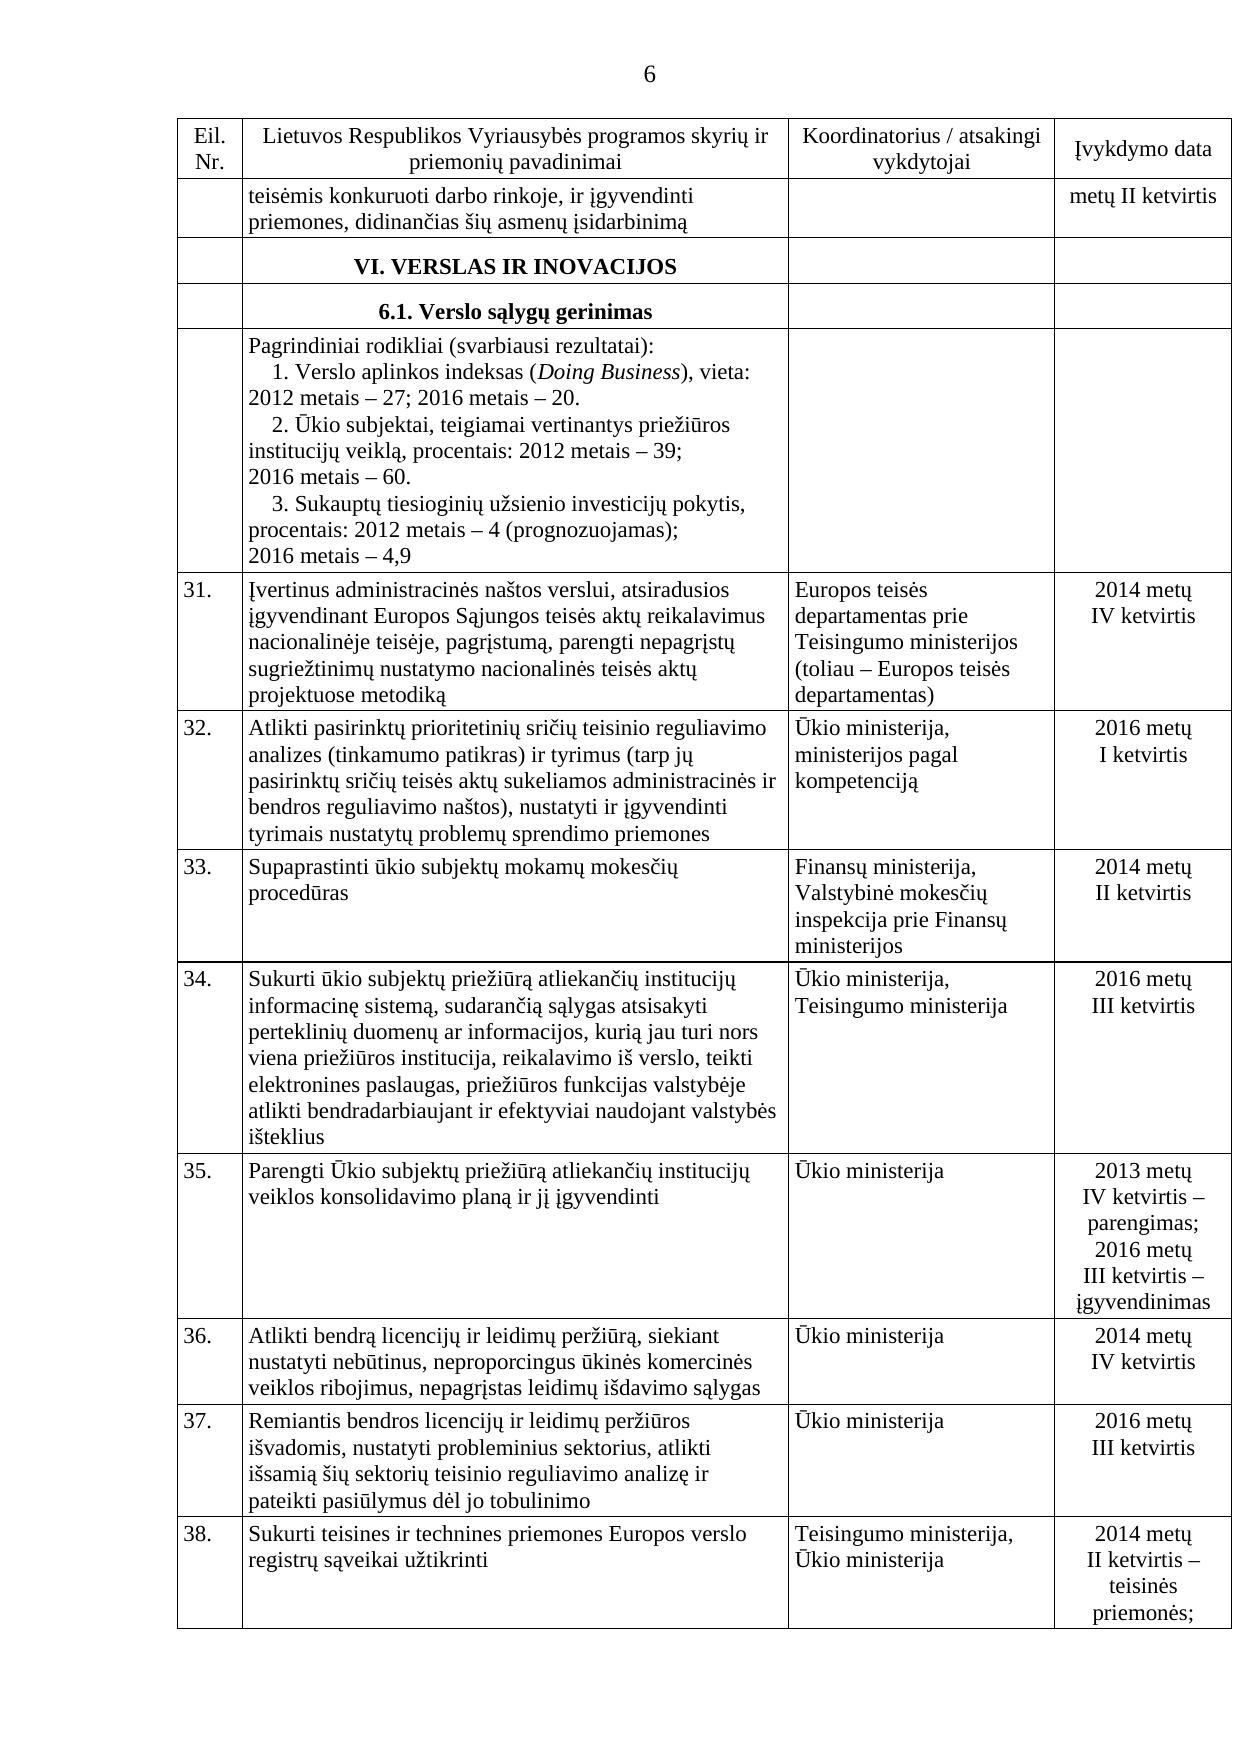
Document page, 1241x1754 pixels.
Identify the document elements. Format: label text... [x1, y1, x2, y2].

table_cell 34. [178, 963, 242, 1153]
table_cell 33. [178, 850, 242, 961]
table_cell 2014 metų II ketvirtis – teisinės priemonės; [1055, 1517, 1231, 1628]
table_cell 2013 metų IV ketvirtis – parengimas; 2016 metų III ketvirtis – įgyvendinimas [1055, 1154, 1231, 1318]
table_header Įvykdymo data [1055, 119, 1231, 178]
table_cell Supaprastinti ūkio subjektų mokamų mokesčių procedūras [243, 850, 788, 961]
table_cell [178, 179, 242, 237]
table_cell Pagrindiniai rodikliai (svarbiausi rezultatai): 1. Verslo aplinkos indeksas (Doing Business), vieta: 2012 metais – 27; 2016 metais – 20. 2. Ūkio subjektai, teigiamai vertinantys priežiūros institucijų veiklą, procentais: 2012 metais – 39; 2016 metais – 60. 3. Sukauptų tiesioginių užsienio investicijų pokytis, procentais: 2012 metais – 4 (prognozuojamas); 2016 metais – 4,9 [243, 329, 788, 572]
table_cell 31. [178, 573, 242, 710]
table_cell [1055, 238, 1231, 282]
table_cell teisėmis konkuruoti darbo rinkoje, ir įgyvendinti priemones, didinančias šių asmenų įsidarbinimą [243, 179, 788, 237]
table_cell Sukurti ūkio subjektų priežiūrą atliekančių institucijų informacinę sistemą, sudarančią sąlygas atsisakyti perteklinių duomenų ar informacijos, kurią jau turi nors viena priežiūros institucija, reikalavimo iš verslo, teikti elektronines paslaugas, priežiūros funkcijas valstybėje atlikti bendradarbiaujant ir efektyviai naudojant valstybės išteklius [243, 963, 788, 1153]
table_cell Įvertinus administracinės naštos verslui, atsiradusios įgyvendinant Europos Sąjungos teisės aktų reikalavimus nacionalinėje teisėje, pagrįstumą, parengti nepagrįstų sugriežtinimų nustatymo nacionalinės teisės aktų projektuose metodiką [243, 573, 788, 710]
table_cell [789, 179, 1054, 237]
table_cell 32. [178, 711, 242, 849]
table_cell 2016 metų III ketvirtis [1055, 1405, 1231, 1516]
table_cell Ūkio ministerija [789, 1154, 1054, 1318]
table_cell 37. [178, 1405, 242, 1516]
table_cell 38. [178, 1517, 242, 1628]
table_cell Sukurti teisines ir technines priemones Europos verslo registrų sąveikai užtikrinti [243, 1517, 788, 1628]
table_header Koordinatorius / atsakingi vykdytojai [789, 119, 1054, 178]
table_cell Ūkio ministerija [789, 1405, 1054, 1516]
table_cell 2016 metų I ketvirtis [1055, 711, 1231, 849]
table_cell 2014 metų IV ketvirtis [1055, 1319, 1231, 1404]
table_cell 2016 metų III ketvirtis [1055, 963, 1231, 1153]
table_cell Parengti Ūkio subjektų priežiūrą atliekančių institucijų veiklos konsolidavimo planą ir jį įgyvendinti [243, 1154, 788, 1318]
table_cell [789, 284, 1054, 328]
table_cell [178, 284, 242, 328]
table_cell 36. [178, 1319, 242, 1404]
table_cell 2014 metų II ketvirtis [1055, 850, 1231, 961]
table_cell [178, 329, 242, 572]
table_cell 2014 metų IV ketvirtis [1055, 573, 1231, 710]
table_cell Atlikti pasirinktų prioritetinių sričių teisinio reguliavimo analizes (tinkamumo patikras) ir tyrimus (tarp jų pasirinktų sričių teisės aktų sukeliamos administracinės ir bendros reguliavimo naštos), nustatyti ir įgyvendinti tyrimais nustatytų problemų sprendimo priemones [243, 711, 788, 849]
table_cell VI. VERSLAS IR INOVACIJOS [243, 238, 788, 282]
table_cell Europos teisės departamentas prie Teisingumo ministerijos (toliau – Europos teisės departamentas) [789, 573, 1054, 710]
table_cell Finansų ministerija, Valstybinė mokesčių inspekcija prie Finansų ministerijos [789, 850, 1054, 961]
table_cell Ūkio ministerija, ministerijos pagal kompetenciją [789, 711, 1054, 849]
table_cell 6.1. Verslo sąlygų gerinimas [243, 284, 788, 328]
table_cell [789, 329, 1054, 572]
table_cell Ūkio ministerija, Teisingumo ministerija [789, 963, 1054, 1153]
table_cell [789, 238, 1054, 282]
table_cell Remiantis bendros licencijų ir leidimų peržiūros išvadomis, nustatyti probleminius sektorius, atlikti išsamią šių sektorių teisinio reguliavimo analizę ir pateikti pasiūlymus dėl jo tobulinimo [243, 1405, 788, 1516]
table_cell Teisingumo ministerija, Ūkio ministerija [789, 1517, 1054, 1628]
table_cell metų II ketvirtis [1055, 179, 1231, 237]
table_cell [1055, 329, 1231, 572]
table_cell 35. [178, 1154, 242, 1318]
table_header Lietuvos Respublikos Vyriausybės programos skyrių ir priemonių pavadinimai [243, 119, 788, 178]
table_cell Ūkio ministerija [789, 1319, 1054, 1404]
table_header Eil. Nr. [178, 119, 242, 178]
table_cell [178, 238, 242, 282]
table_cell Atlikti bendrą licencijų ir leidimų peržiūrą, siekiant nustatyti nebūtinus, neproporcingus ūkinės komercinės veiklos ribojimus, nepagrįstas leidimų išdavimo sąlygas [243, 1319, 788, 1404]
table_cell [1055, 284, 1231, 328]
